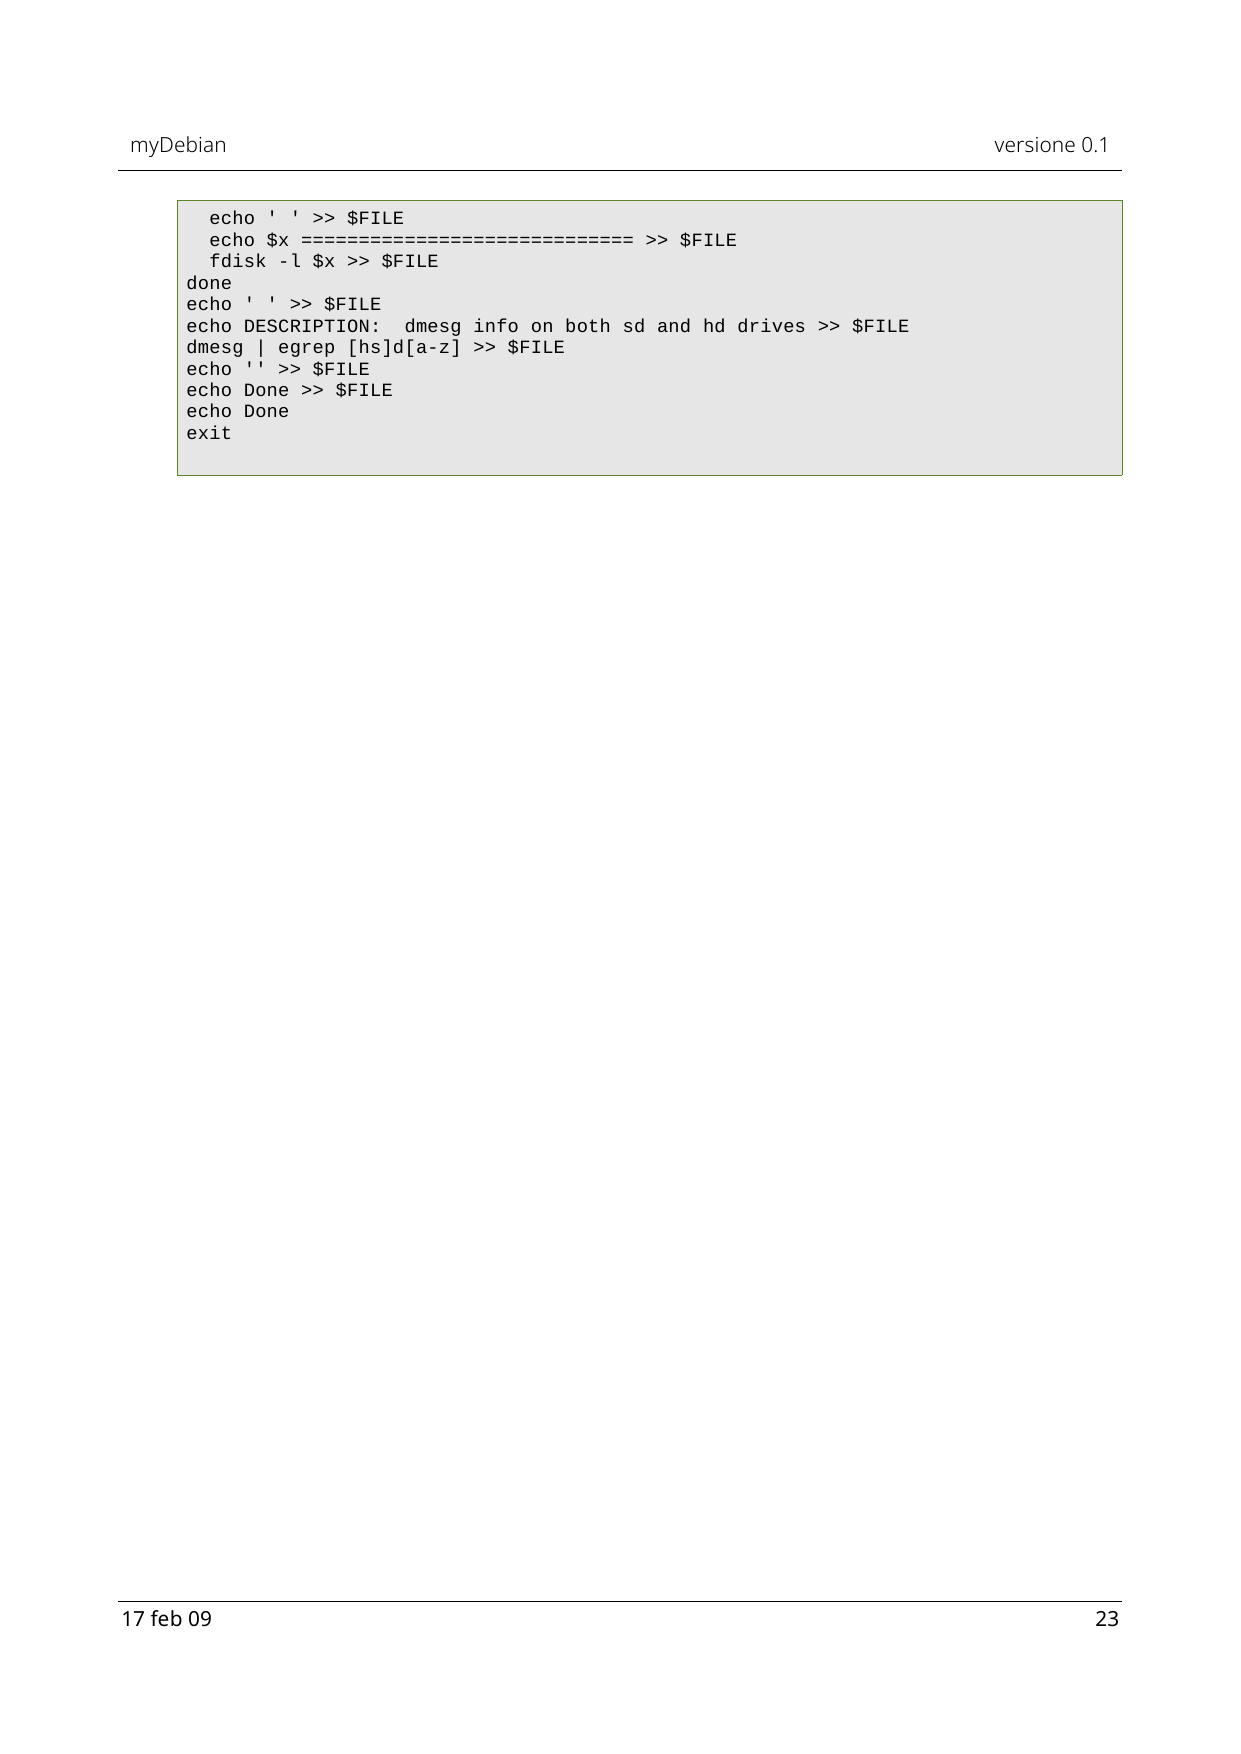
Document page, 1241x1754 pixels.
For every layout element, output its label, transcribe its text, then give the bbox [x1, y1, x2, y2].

text echo $x ============================= >> $FILE [178, 221, 1122, 243]
text echo DESCRIPTION: dmesg info on both sd and hd drives >> $FILE [178, 307, 1122, 328]
text dmesg | egrep [hs]d[a-z] >> $FILE [178, 328, 1122, 350]
text echo ' ' >> $FILE [178, 201, 1122, 221]
text done [178, 264, 1122, 286]
text exit [178, 414, 1122, 436]
text echo '' >> $FILE [178, 350, 1122, 371]
text echo Done [178, 393, 1122, 414]
text echo ' ' >> $FILE [178, 286, 1122, 307]
text fdisk -l $x >> $FILE [178, 243, 1122, 264]
text echo Done >> $FILE [178, 371, 1122, 393]
